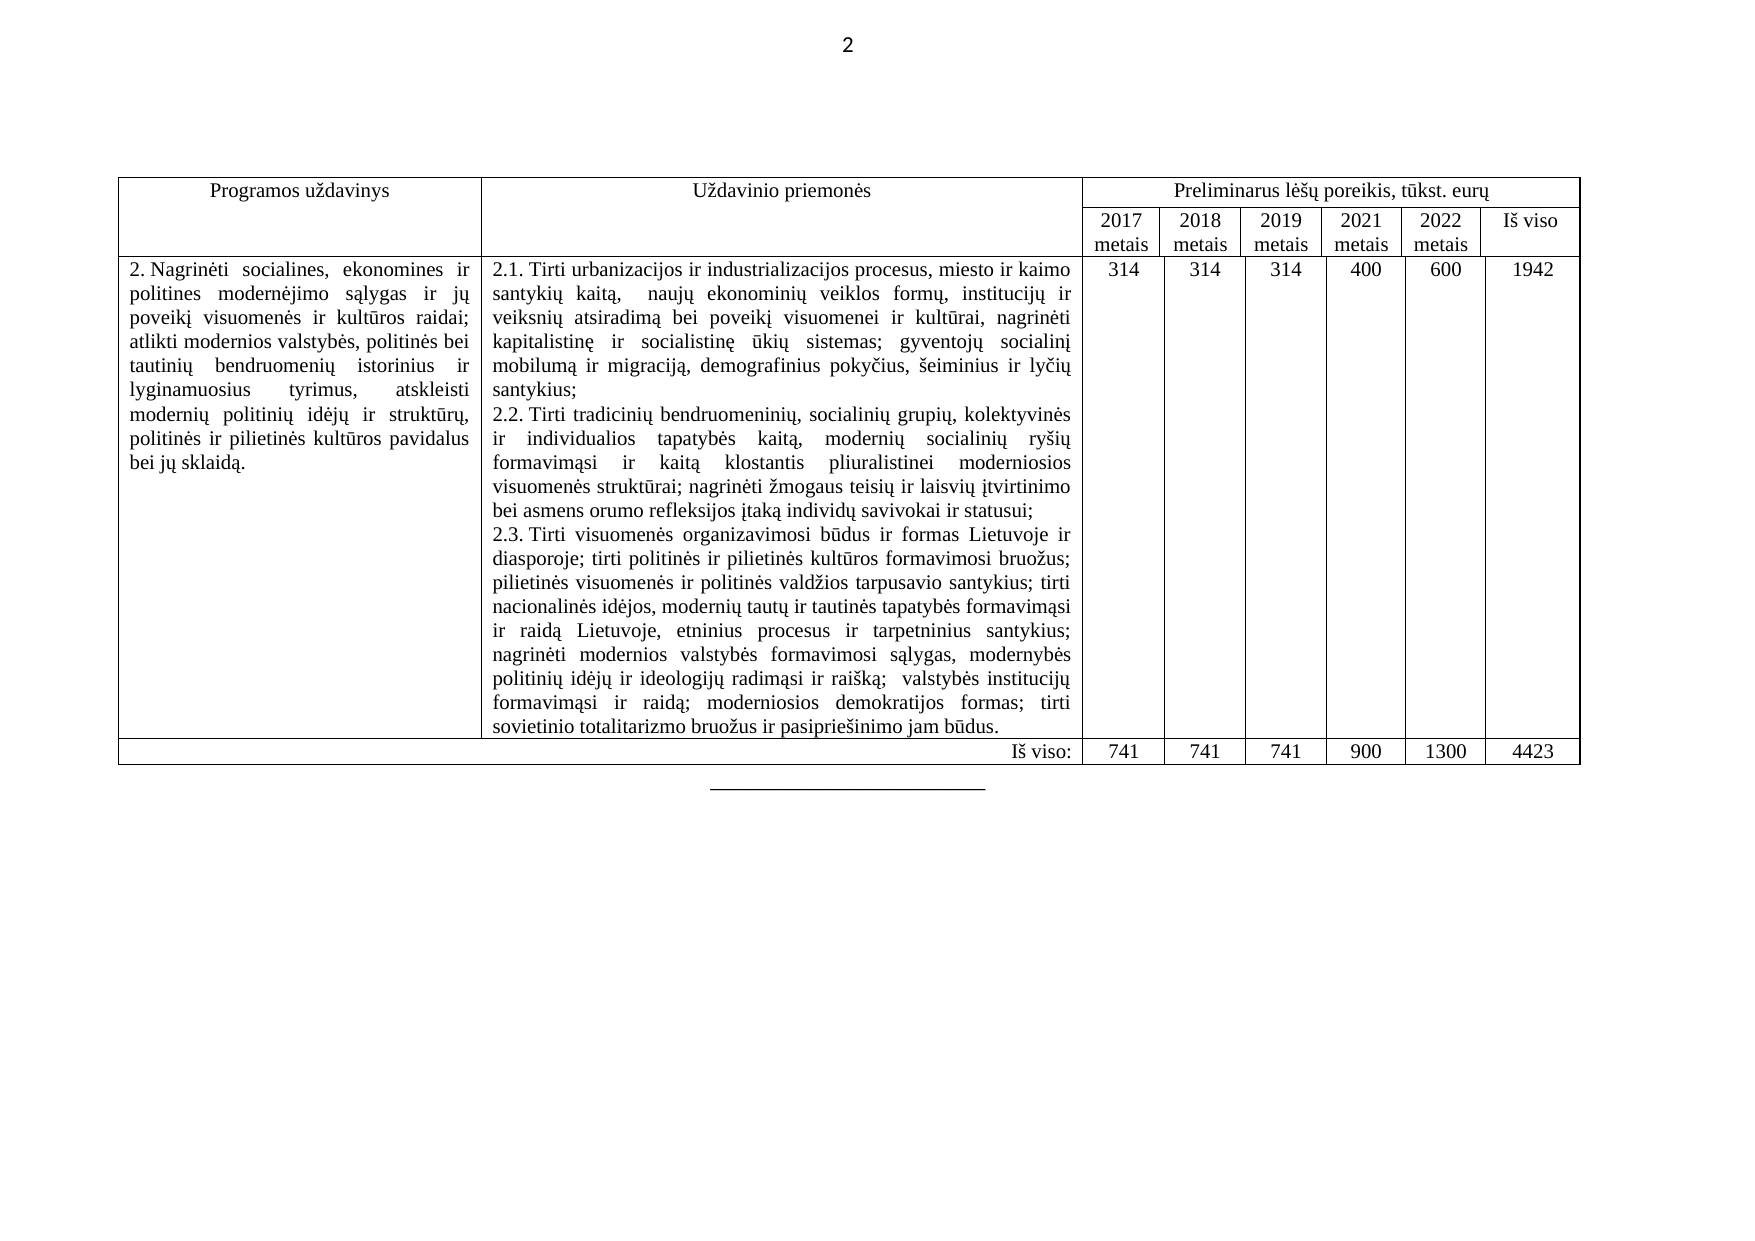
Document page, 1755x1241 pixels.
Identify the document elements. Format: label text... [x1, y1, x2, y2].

table_cell Iš viso: [119, 739, 1082, 763]
table_cell Uždavinio priemonės [482, 178, 1082, 256]
table_cell 1300 [1406, 739, 1485, 763]
table_cell 4423 [1486, 739, 1579, 763]
table_cell 741 [1165, 739, 1245, 763]
table_cell 741 [1246, 739, 1326, 763]
table_cell 314 [1165, 257, 1245, 738]
table_cell 314 [1246, 257, 1326, 738]
table_cell Preliminarus lėšų poreikis, tūkst. eurų [1083, 178, 1579, 207]
table_cell 2021 metais [1322, 208, 1401, 256]
table_cell 600 [1406, 257, 1485, 738]
table_cell 2017 metais [1083, 208, 1159, 256]
table_cell 2022 metais [1402, 208, 1480, 256]
table_cell 400 [1327, 257, 1405, 738]
table_cell Programos uždavinys [119, 178, 481, 256]
table_cell 2.1. Tirti urbanizacijos ir industrializacijos procesus, miesto ir kaimo santykių kaitą, naujų ekonominių veiklos formų, institucijų ir veiksnių atsiradimą bei poveikį visuomenei ir kultūrai, nagrinėti kapitalistinę ir socialistinę ūkių sistemas; gyventojų socialinį mobilumą ir migraciją, demografinius pokyčius, šeiminius ir lyčių santykius; 2.2. Tirti tradicinių bendruomeninių, socialinių grupių, kolektyvinės ir individualios tapatybės kaitą, modernių socialinių ryšių formavimąsi ir kaitą klostantis pliuralistinei moderniosios visuomenės struktūrai; nagrinėti žmogaus teisių ir laisvių įtvirtinimo bei asmens orumo refleksijos įtaką individų savivokai ir statusui; 2.3. Tirti visuomenės organizavimosi būdus ir formas Lietuvoje ir diasporoje; tirti politinės ir pilietinės kultūros formavimosi bruožus; pilietinės visuomenės ir politinės valdžios tarpusavio santykius; tirti nacionalinės idėjos, modernių tautų ir tautinės tapatybės formavimąsi ir raidą Lietuvoje, etninius procesus ir tarpetninius santykius; nagrinėti modernios valstybės formavimosi sąlygas, modernybės politinių idėjų ir ideologijų radimąsi ir raišką; valstybės institucijų formavimąsi ir raidą; moderniosios demokratijos formas; tirti sovietinio totalitarizmo bruožus ir pasipriešinimo jam būdus. [482, 257, 1082, 738]
text ______________________ [118, 765, 1577, 793]
table_cell 1942 [1486, 257, 1579, 738]
table_cell 2019 metais [1241, 208, 1321, 256]
table_cell Iš viso [1481, 208, 1579, 256]
table_cell 314 [1083, 257, 1164, 738]
table_cell 2018 metais [1160, 208, 1240, 256]
table_cell 2. Nagrinėti socialines, ekonomines ir politines modernėjimo sąlygas ir jų poveikį visuomenės ir kultūros raidai; atlikti modernios valstybės, politinės bei tautinių bendruomenių istorinius ir lyginamuosius tyrimus, atskleisti modernių politinių idėjų ir struktūrų, politinės ir pilietinės kultūros pavidalus bei jų sklaidą. [119, 257, 481, 738]
table_cell 741 [1083, 739, 1164, 763]
table_cell 900 [1327, 739, 1405, 763]
